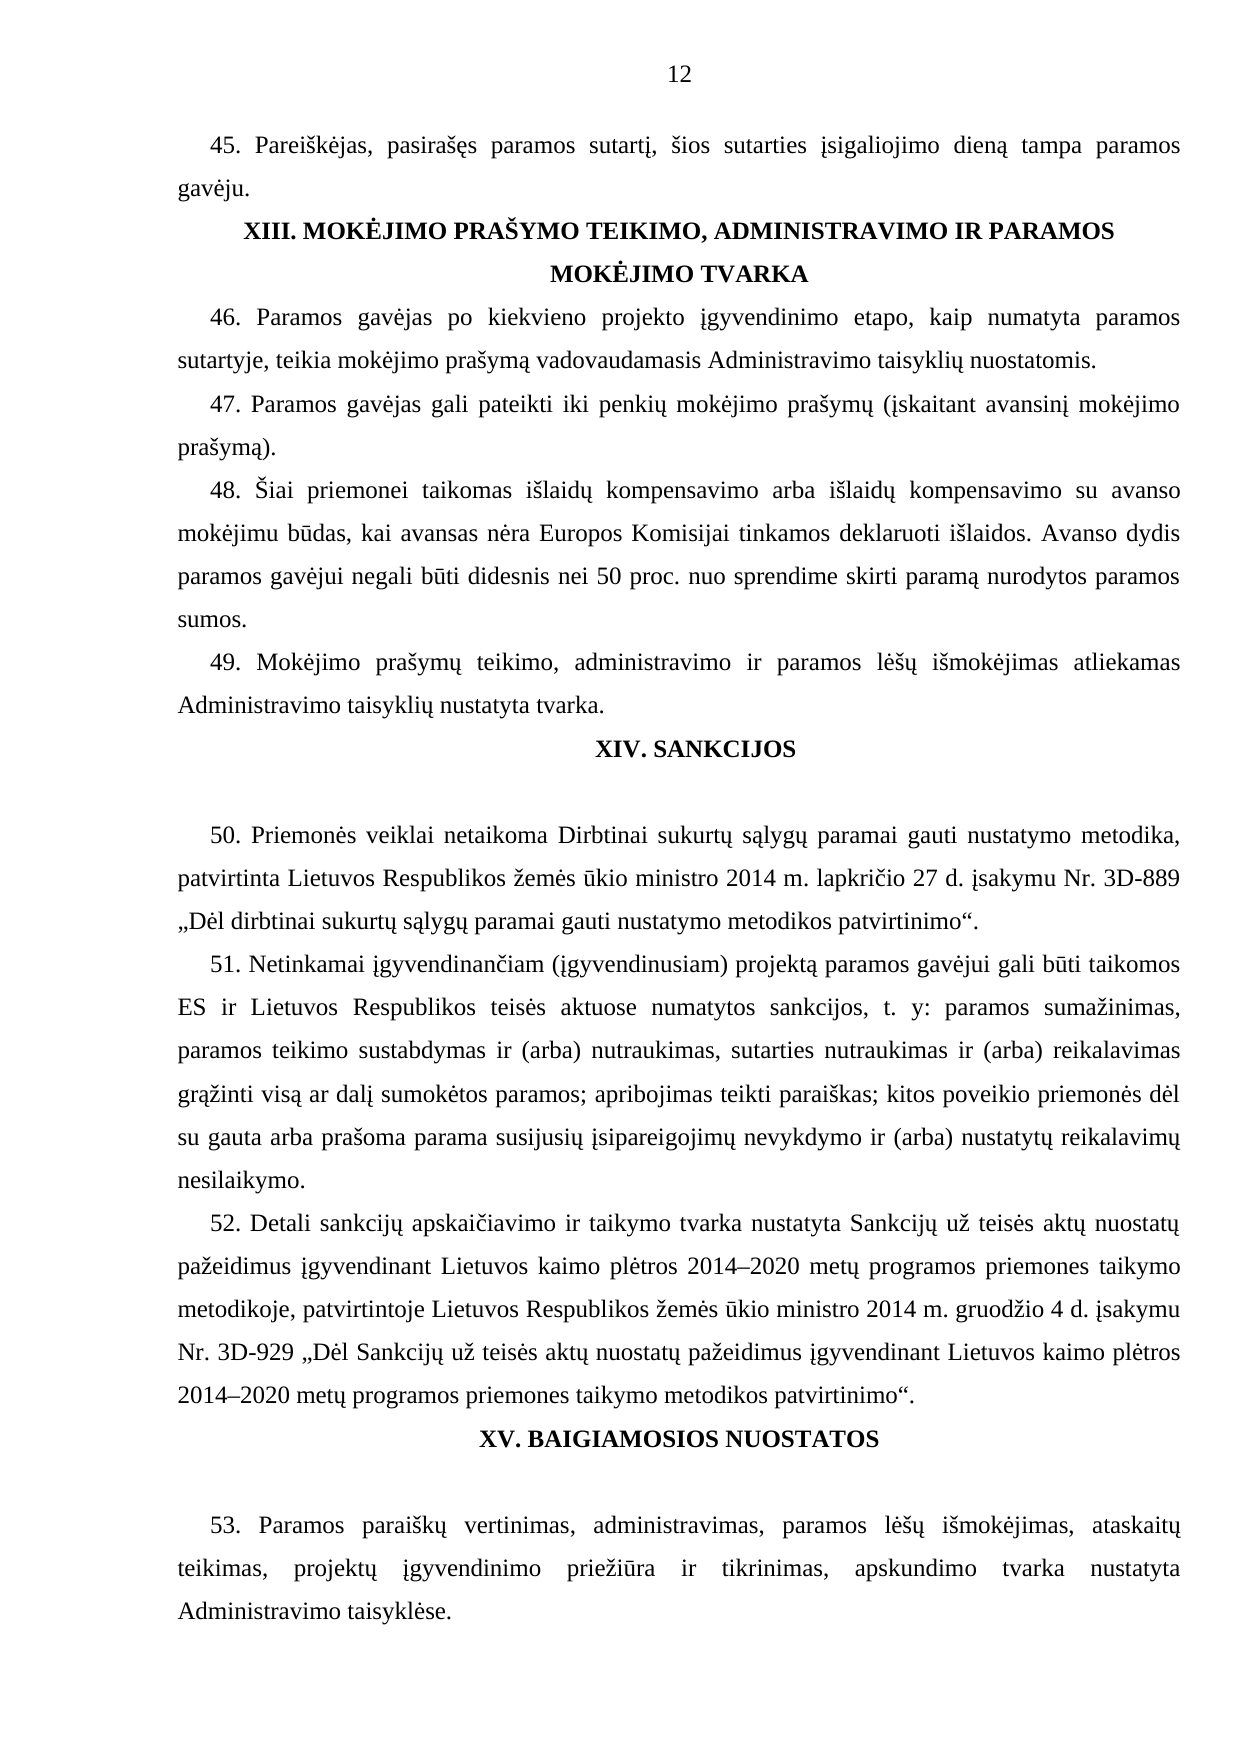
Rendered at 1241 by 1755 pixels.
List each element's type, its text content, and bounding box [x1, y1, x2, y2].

text XV. BAIGIAMOSIOS NUOSTATOS [177, 1424, 1181, 1452]
text 46. Paramos gavėjas po kiekvieno projekto įgyvendinimo etapo, kaip numatyta paramos sutartyje, teikia mokėjimo prašymą vadovaudamasis Administravimo taisyklių nuostatomis. [177, 302, 1181, 374]
text 45. Pareiškėjas, pasirašęs paramos sutartį, šios sutarties įsigaliojimo dieną tampa paramos gavėju. [177, 130, 1181, 202]
text 47. Paramos gavėjas gali pateikti iki penkių mokėjimo prašymų (įskaitant avansinį mokėjimo prašymą). [177, 389, 1181, 461]
text 52. Detali sankcijų apskaičiavimo ir taikymo tvarka nustatyta Sankcijų už teisės aktų nuostatų pažeidimus įgyvendinant Lietuvos kaimo plėtros 2014–2020 metų programos priemones taikymo metodikoje, patvirtintoje Lietuvos Respublikos žemės ūkio ministro 2014 m. gruodžio 4 d. įsakymu Nr. 3D-929 „Dėl Sankcijų už teisės aktų nuostatų pažeidimus įgyvendinant Lietuvos kaimo plėtros 2014–2020 metų programos priemones taikymo metodikos patvirtinimo“. [177, 1208, 1181, 1409]
text XIII. MOKĖJIMO PRAŠYMO TEIKIMO, ADMINISTRAVIMO IR PARAMOS MOKĖJIMO TVARKA [177, 216, 1181, 288]
text 53. Paramos paraiškų vertinimas, administravimas, paramos lėšų išmokėjimas, ataskaitų teikimas, projektų įgyvendinimo priežiūra ir tikrinimas, apskundimo tvarka nustatyta Administravimo taisyklėse. [177, 1510, 1181, 1625]
text 50. Priemonės veiklai netaikoma Dirbtinai sukurtų sąlygų paramai gauti nustatymo metodika, patvirtinta Lietuvos Respublikos žemės ūkio ministro 2014 m. lapkričio 27 d. įsakymu Nr. 3D-889 „Dėl dirbtinai sukurtų sąlygų paramai gauti nustatymo metodikos patvirtinimo“. [177, 820, 1181, 935]
text XIV. SANKCIJOS [177, 734, 1181, 762]
text 48. Šiai priemonei taikomas išlaidų kompensavimo arba išlaidų kompensavimo su avanso mokėjimu būdas, kai avansas nėra Europos Komisijai tinkamos deklaruoti išlaidos. Avanso dydis paramos gavėjui negali būti didesnis nei 50 proc. nuo sprendime skirti paramą nurodytos paramos sumos. [177, 475, 1181, 633]
text 51. Netinkamai įgyvendinančiam (įgyvendinusiam) projektą paramos gavėjui gali būti taikomos ES ir Lietuvos Respublikos teisės aktuose numatytos sankcijos, t. y: paramos sumažinimas, paramos teikimo sustabdymas ir (arba) nutraukimas, sutarties nutraukimas ir (arba) reikalavimas grąžinti visą ar dalį sumokėtos paramos; apribojimas teikti paraiškas; kitos poveikio priemonės dėl su gauta arba prašoma parama susijusių įsipareigojimų nevykdymo ir (arba) nustatytų reikalavimų nesilaikymo. [177, 949, 1181, 1194]
text 49. Mokėjimo prašymų teikimo, administravimo ir paramos lėšų išmokėjimas atliekamas Administravimo taisyklių nustatyta tvarka. [177, 647, 1181, 719]
